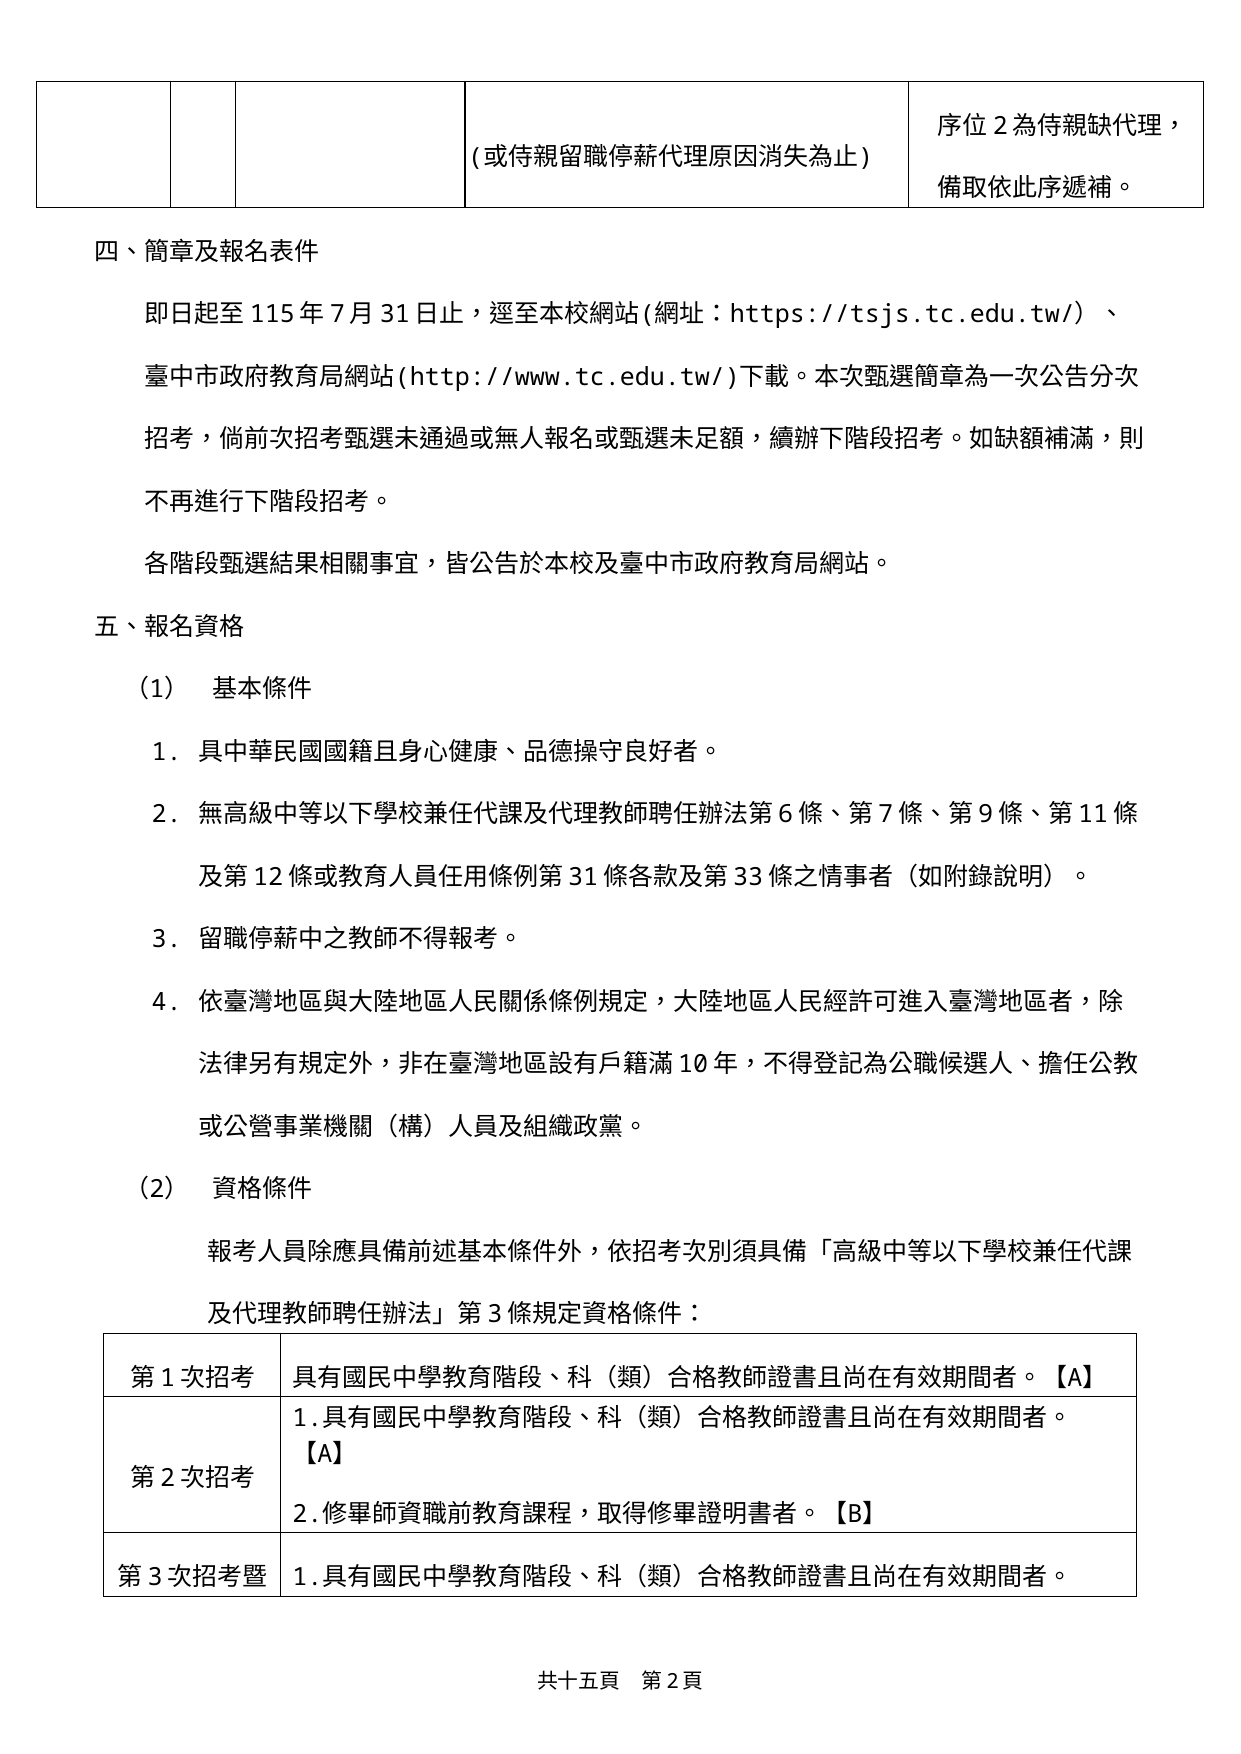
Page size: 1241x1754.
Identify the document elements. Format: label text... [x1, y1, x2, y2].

table_cell 1.備取若干名 2.依錄取序位排序， 序位1為實缺代理， 序位2為侍親缺代理，備取依此序遞補。 [909, 82, 1203, 207]
table_header 第1次招考 [104, 1334, 280, 1396]
text 四、簡章及報名表件 即日起至115年7月31日止，逕至本校網站(網址：https://tsjs.tc.edu.tw/）、臺中市政府教育局網站(http://www.tc.edu.tw/)下載。本次甄選簡章為一次公告分次招考，倘前次招考甄選未通過或無人報名或甄選未足額，續辦下階段招考。如缺額補滿，則不再進行下階段招考。 各階段甄選結果相關事宜，皆公告於本校及臺中市政府教育局網站。 [94, 208, 1146, 583]
table_cell 1.具有國民中學教育階段、科（類）合格教師證書且尚在有效期間者。【A】 2.修畢師資職前教育課程，取得修畢證明書者。【B】 [281, 1397, 1136, 1532]
table_cell [171, 82, 235, 207]
list 具中華民國國籍且身心健康、品德操守良好者。 [151, 708, 1146, 770]
text 五、報名資格 [94, 583, 1146, 645]
table_cell 第3次招考暨 [104, 1533, 280, 1596]
table_cell (或侍親留職停薪代理原因消失為止) [466, 82, 908, 207]
table_cell [37, 82, 170, 207]
table_cell 第2次招考 [104, 1397, 280, 1532]
text 報考人員除應具備前述基本條件外，依招考次別須具備「高級中等以下學校兼任代課及代理教師聘任辦法」第3條規定資格條件： [207, 1208, 1146, 1333]
list 資格條件 [124, 1145, 1146, 1208]
table_cell 1.具有國民中學教育階段、科（類）合格教師證書且尚在有效期間者。 [281, 1533, 1136, 1596]
list 基本條件 [124, 645, 1146, 708]
table_header 具有國民中學教育階段、科（類）合格教師證書且尚在有效期間者。【A】 [281, 1334, 1136, 1396]
table_cell [236, 82, 464, 207]
list 無高級中等以下學校兼任代課及代理教師聘任辦法第6條、第7條、第9條、第11條及第12條或教育人員任用條例第31條各款及第33條之情事者（如附錄說明）。 [151, 770, 1146, 895]
list 留職停薪中之教師不得報考。 [151, 895, 1146, 958]
list 依臺灣地區與大陸地區人民關係條例規定，大陸地區人民經許可進入臺灣地區者，除法律另有規定外，非在臺灣地區設有戶籍滿10年，不得登記為公職候選人、擔任公教或公營事業機關（構）人員及組織政黨。 [151, 958, 1146, 1145]
